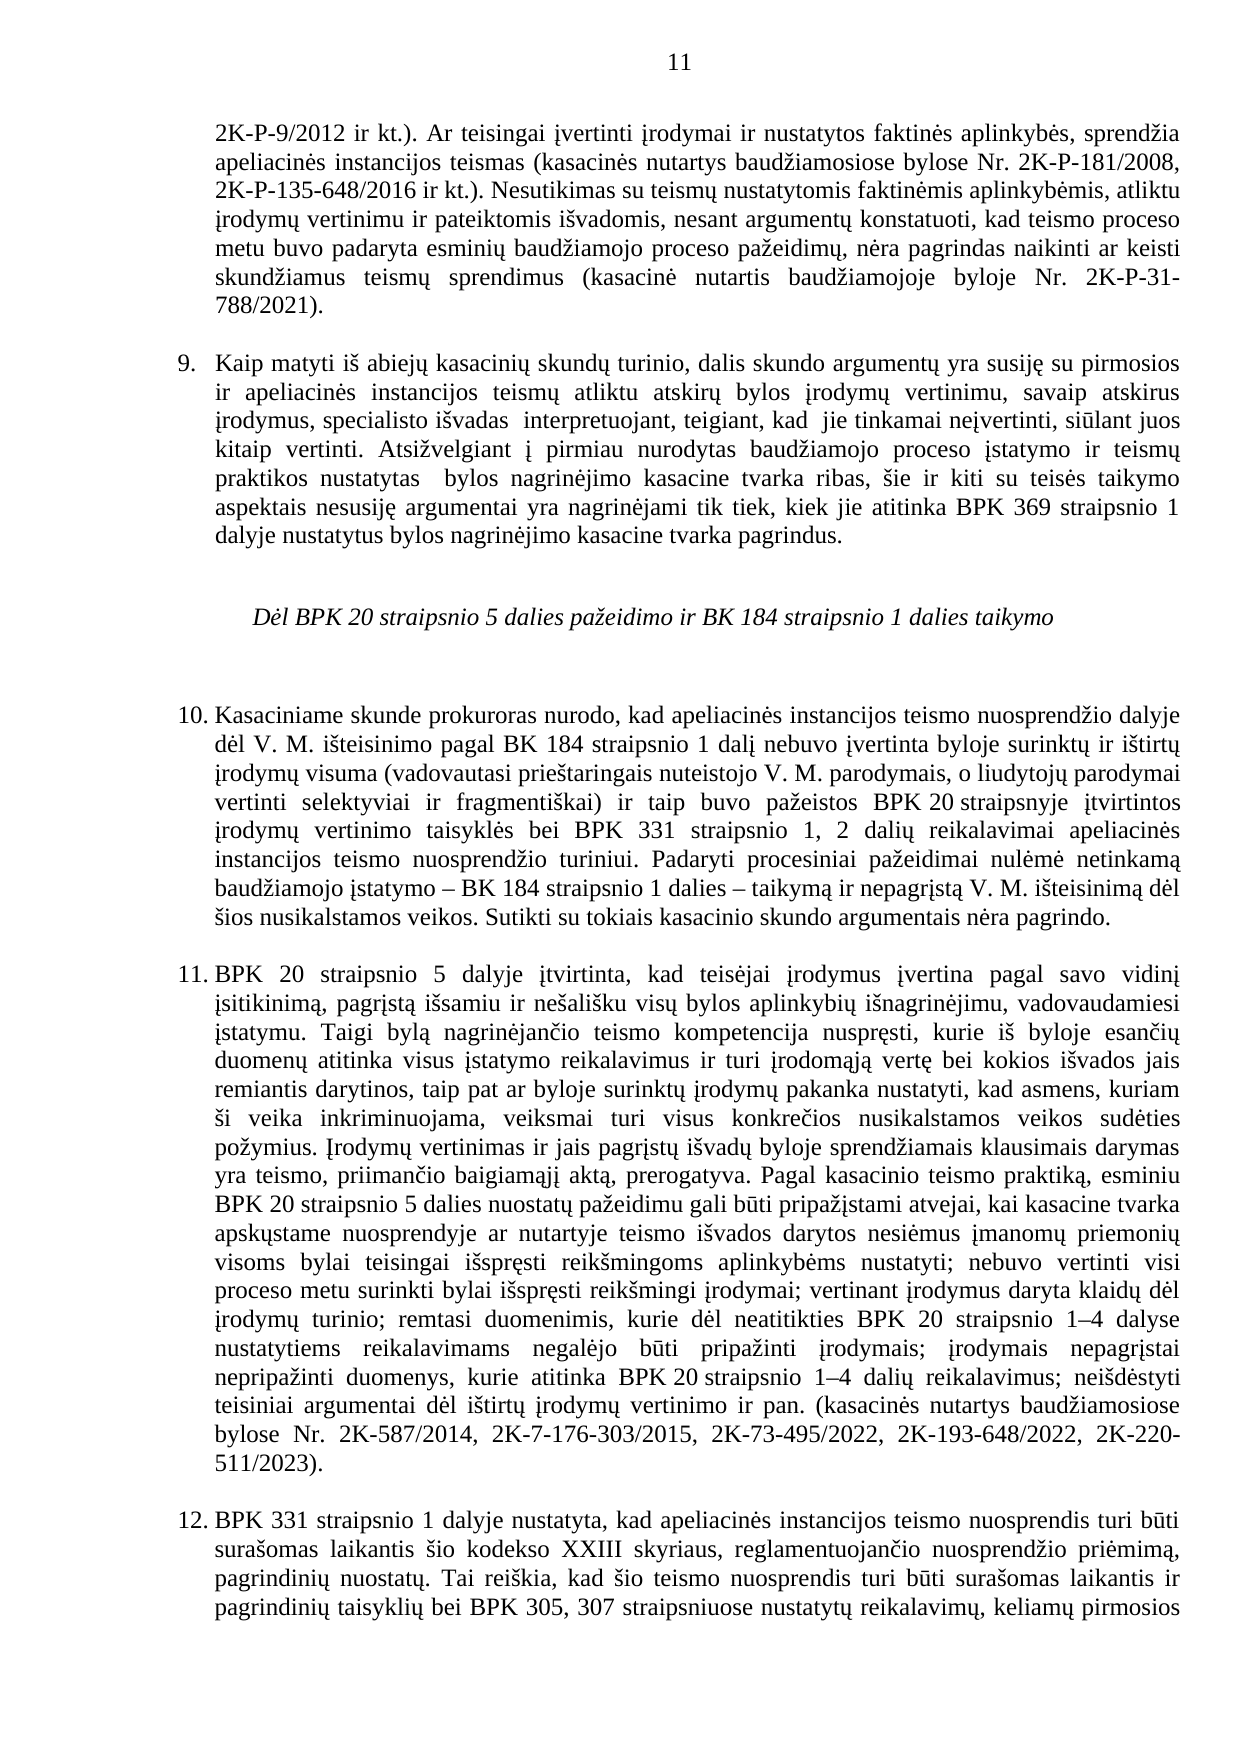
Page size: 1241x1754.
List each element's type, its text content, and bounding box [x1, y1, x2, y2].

text 11. BPK 20 straipsnio 5 dalyje įtvirtinta, kad teisėjai įrodymus įvertina pagal savo vidinį įsitikinimą, pagrįstą išsamiu ir nešališku visų bylos aplinkybių išnagrinėjimu, vadovaudamiesi įstatymu. Taigi bylą nagrinėjančio teismo kompetencija nuspręsti, kurie iš byloje esančių duomenų atitinka visus įstatymo reikalavimus ir turi įrodomąją vertę bei kokios išvados jais remiantis darytinos, taip pat ar byloje surinktų įrodymų pakanka nustatyti, kad asmens, kuriam ši veika inkriminuojama, veiksmai turi visus konkrečios nusikalstamos veikos sudėties požymius. Įrodymų vertinimas ir jais pagrįstų išvadų byloje sprendžiamais klausimais darymas yra teismo, priimančio baigiamąjį aktą, prerogatyva. Pagal kasacinio teismo praktiką, esminiu BPK 20 straipsnio 5 dalies nuostatų pažeidimu gali būti pripažįstami atvejai, kai kasacine tvarka apskųstame nuosprendyje ar nutartyje teismo išvados darytos nesiėmus įmanomų priemonių visoms bylai teisingai išspręsti reikšmingoms aplinkybėms nustatyti; nebuvo vertinti visi proceso metu surinkti bylai išspręsti reikšmingi įrodymai; vertinant įrodymus daryta klaidų dėl įrodymų turinio; remtasi duomenimis, kurie dėl neatitikties BPK 20 straipsnio 1–4 dalyse nustatytiems reikalavimams negalėjo būti pripažinti įrodymais; įrodymais nepagrįstai nepripažinti duomenys, kurie atitinka BPK 20 straipsnio 1–4 dalių reikalavimus; neišdėstyti teisiniai argumentai dėl ištirtų įrodymų vertinimo ir pan. (kasacinės nutartys baudžiamosiose bylose Nr. 2K-587/2014, 2K-7-176-303/2015, 2K-73-495/2022, 2K-193-648/2022, 2K-220-511/2023). [177, 959, 1181, 1477]
text 9. Kaip matyti iš abiejų kasacinių skundų turinio, dalis skundo argumentų yra susiję su pirmosios ir apeliacinės instancijos teismų atliktu atskirų bylos įrodymų vertinimu, savaip atskirus įrodymus, specialisto išvadas interpretuojant, teigiant, kad jie tinkamai neįvertinti, siūlant juos kitaip vertinti. Atsižvelgiant į pirmiau nurodytas baudžiamojo proceso įstatymo ir teismų praktikos nustatytas bylos nagrinėjimo kasacine tvarka ribas, šie ir kiti su teisės taikymo aspektais nesusiję argumentai yra nagrinėjami tik tiek, kiek jie atitinka BPK 369 straipsnio 1 dalyje nustatytus bylos nagrinėjimo kasacine tvarka pagrindus. [177, 348, 1181, 549]
text 10. Kasaciniame skunde prokuroras nurodo, kad apeliacinės instancijos teismo nuosprendžio dalyje dėl V. M. išteisinimo pagal BK 184 straipsnio 1 dalį nebuvo įvertinta byloje surinktų ir ištirtų įrodymų visuma (vadovautasi prieštaringais nuteistojo V. M. parodymais, o liudytojų parodymai vertinti selektyviai ir fragmentiškai) ir taip buvo pažeistos BPK 20 straipsnyje įtvirtintos įrodymų vertinimo taisyklės bei BPK 331 straipsnio 1, 2 dalių reikalavimai apeliacinės instancijos teismo nuosprendžio turiniui. Padaryti procesiniai pažeidimai nulėmė netinkamą baudžiamojo įstatymo – BK 184 straipsnio 1 dalies – taikymą ir nepagrįstą V. M. išteisinimą dėl šios nusikalstamos veikos. Sutikti su tokiais kasacinio skundo argumentais nėra pagrindo. [177, 700, 1181, 930]
text Dėl BPK 20 straipsnio 5 dalies pažeidimo ir BK 184 straipsnio 1 dalies taikymo [177, 602, 1181, 631]
text 12. BPK 331 straipsnio 1 dalyje nustatyta, kad apeliacinės instancijos teismo nuosprendis turi būti surašomas laikantis šio kodekso XXIII skyriaus, reglamentuojančio nuosprendžio priėmimą, pagrindinių nuostatų. Tai reiškia, kad šio teismo nuosprendis turi būti surašomas laikantis ir pagrindinių taisyklių bei BPK 305, 307 straipsniuose nustatytų reikalavimų, keliamų pirmosios [177, 1505, 1181, 1620]
text 2K-P-9/2012 ir kt.). Ar teisingai įvertinti įrodymai ir nustatytos faktinės aplinkybės, sprendžia apeliacinės instancijos teismas (kasacinės nutartys baudžiamosiose bylose Nr. 2K-P-181/2008, 2K-P-135-648/2016 ir kt.). Nesutikimas su teismų nustatytomis faktinėmis aplinkybėmis, atliktu įrodymų vertinimu ir pateiktomis išvadomis, nesant argumentų konstatuoti, kad teismo proceso metu buvo padaryta esminių baudžiamojo proceso pažeidimų, nėra pagrindas naikinti ar keisti skundžiamus teismų sprendimus (kasacinė nutartis baudžiamojoje byloje Nr. 2K-P-31-788/2021). [177, 118, 1181, 319]
